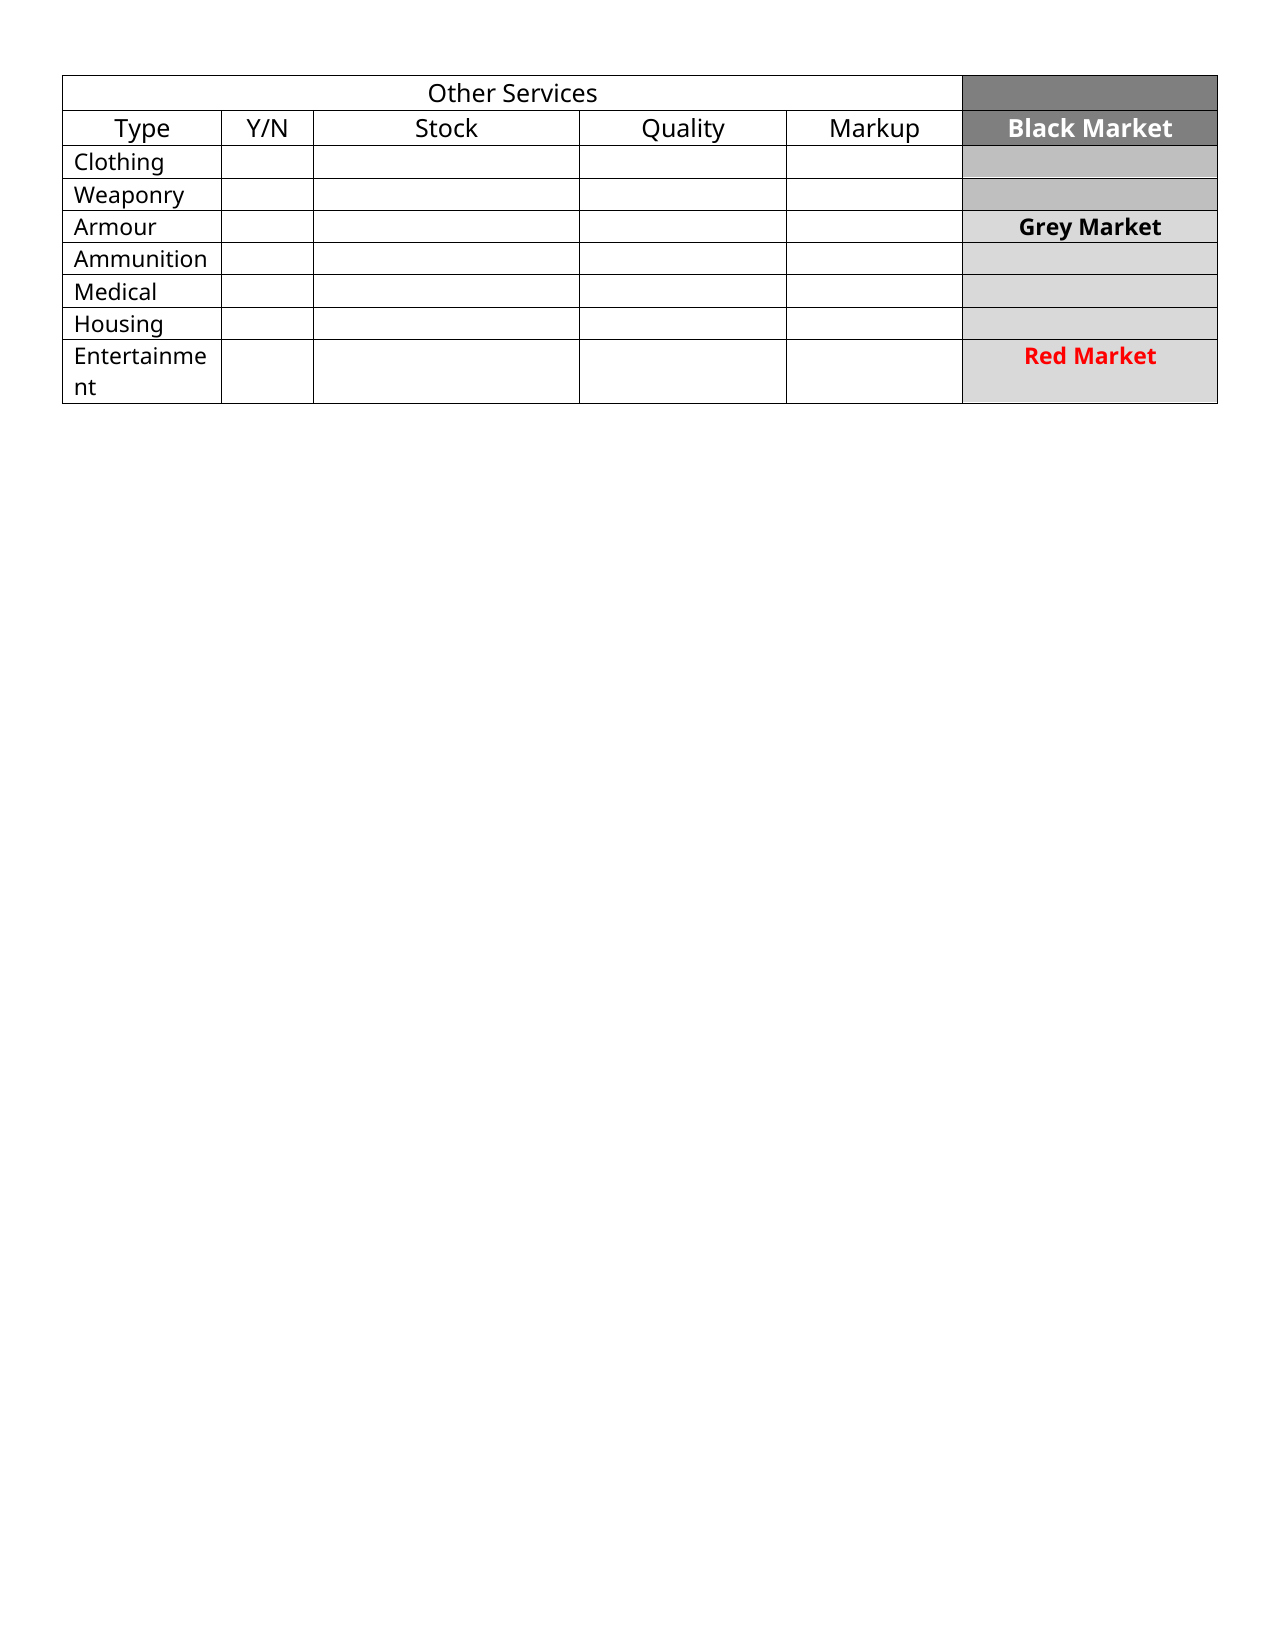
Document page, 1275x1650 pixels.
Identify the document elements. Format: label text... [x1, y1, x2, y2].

table_cell [963, 146, 1217, 177]
table_cell Weaponry [63, 179, 221, 210]
table_cell Quality [580, 111, 786, 145]
table_cell Markup [787, 111, 962, 145]
table_cell Clothing [63, 146, 221, 177]
table_cell [314, 179, 579, 210]
table_cell [787, 146, 962, 177]
table_cell [314, 211, 579, 242]
table_cell [787, 243, 962, 274]
table_cell [314, 308, 579, 339]
table_cell [580, 243, 786, 274]
table_cell [580, 146, 786, 177]
table_cell [963, 275, 1217, 307]
table_cell Armour [63, 211, 221, 242]
table_cell Type [63, 111, 221, 145]
table_cell [963, 308, 1217, 339]
table_cell [580, 211, 786, 242]
table_cell [787, 275, 962, 307]
table_cell [580, 179, 786, 210]
table_cell [314, 340, 579, 402]
table_cell [787, 308, 962, 339]
table_cell [222, 275, 313, 307]
table_cell Grey Market [963, 211, 1217, 242]
table_cell Red Market [963, 340, 1217, 402]
table_cell [222, 211, 313, 242]
table_cell Black Market [963, 111, 1217, 145]
table_cell [314, 275, 579, 307]
table_header [963, 76, 1217, 110]
table_cell [787, 211, 962, 242]
table_cell [222, 340, 313, 402]
table_cell [580, 340, 786, 402]
table_cell Stock [314, 111, 579, 145]
table_cell [963, 179, 1217, 210]
table_cell [787, 340, 962, 402]
table_cell [787, 179, 962, 210]
table_cell Medical [63, 275, 221, 307]
table_cell [963, 243, 1217, 274]
table_cell [314, 146, 579, 177]
table_cell Y/N [222, 111, 313, 145]
table_cell [222, 146, 313, 177]
table_cell Entertainment [63, 340, 221, 402]
table_cell [580, 308, 786, 339]
table_cell Housing [63, 308, 221, 339]
table_cell [314, 243, 579, 274]
table_cell Ammunition [63, 243, 221, 274]
table_cell [222, 179, 313, 210]
table_cell [222, 308, 313, 339]
table_header Other Services [63, 76, 962, 110]
table_cell [222, 243, 313, 274]
table_cell [580, 275, 786, 307]
